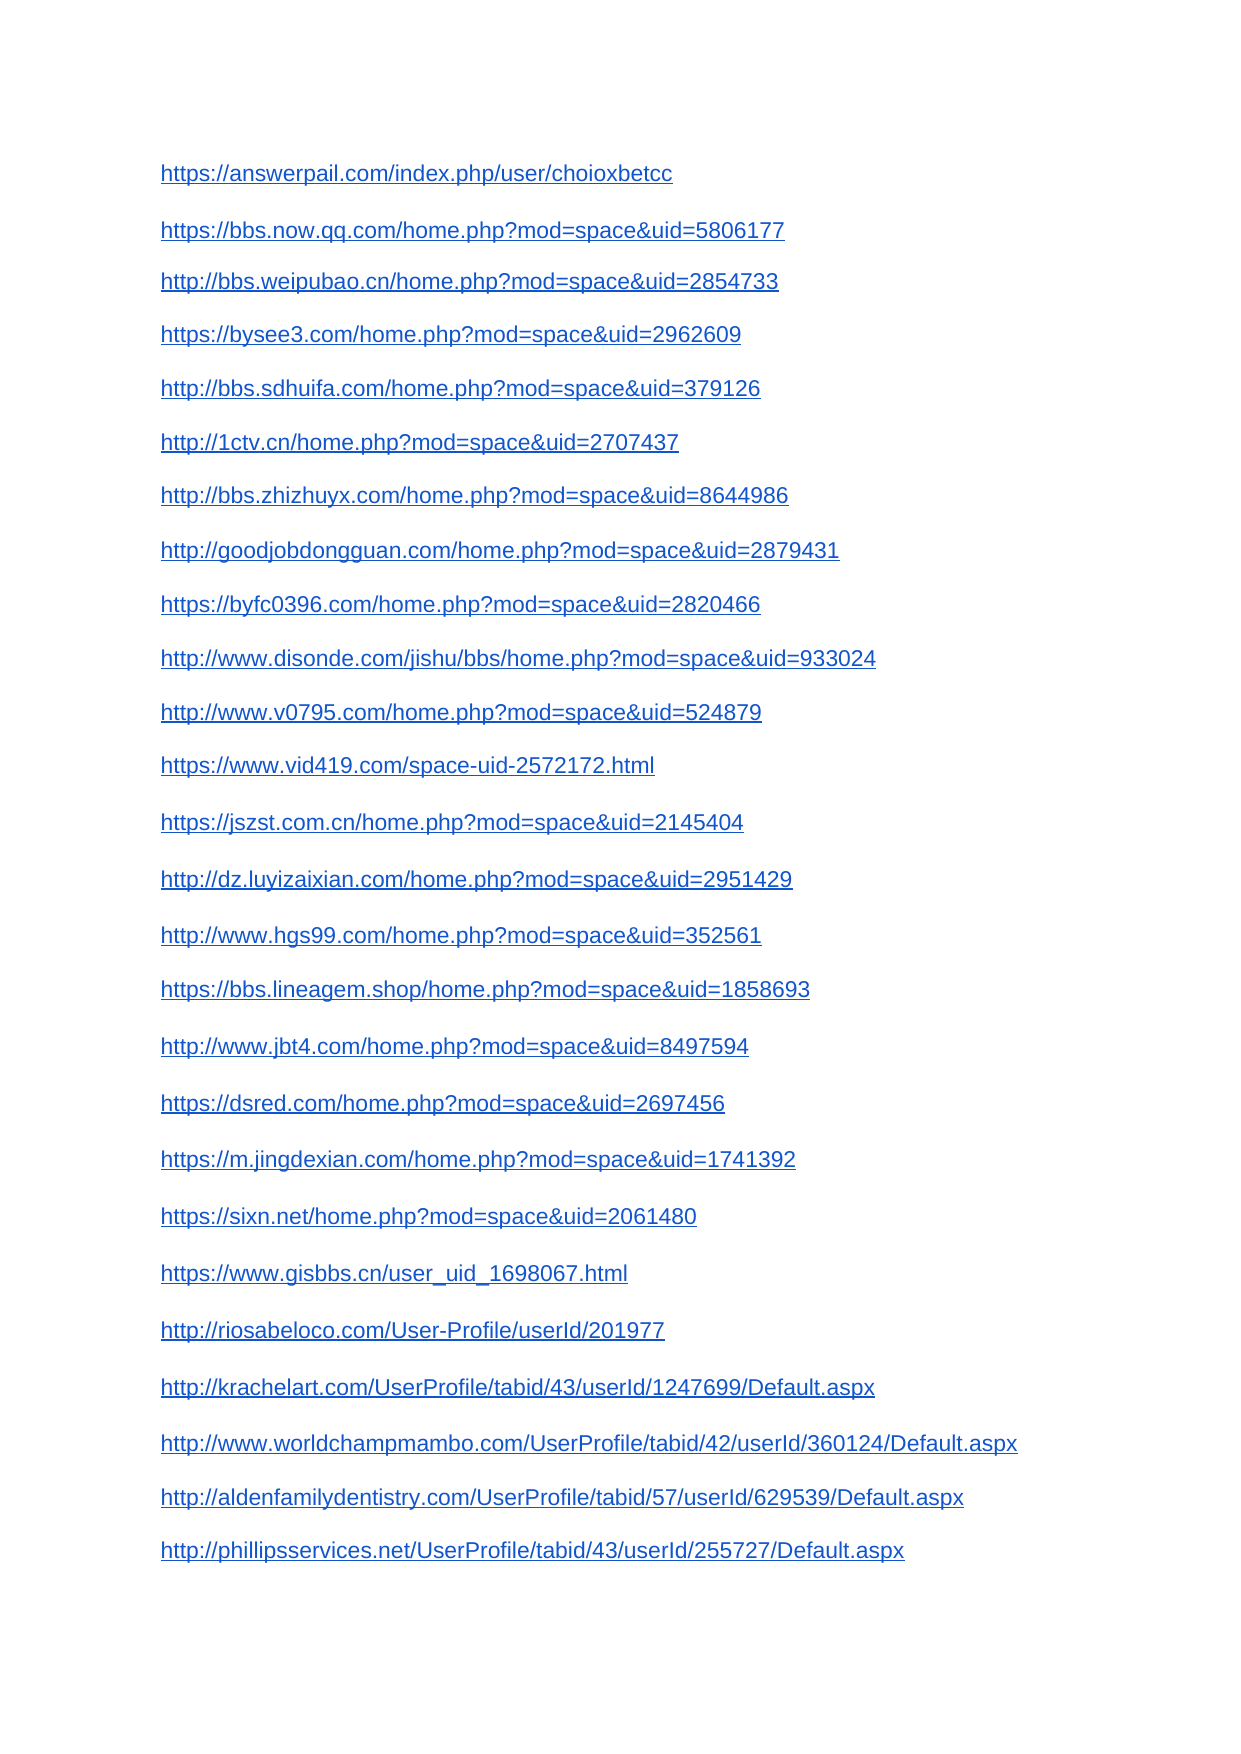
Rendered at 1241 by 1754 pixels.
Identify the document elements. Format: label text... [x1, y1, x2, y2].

table_cell http://krachelart.com/UserProfile/tabid/43/userId/1247699/Default.aspx [150, 1363, 1090, 1420]
table_cell http://goodjobdongguan.com/home.php?mod=space&uid=2879431 [150, 527, 1090, 581]
table_cell https://sixn.net/home.php?mod=space&uid=2061480 [150, 1193, 1090, 1249]
table_cell http://1ctv.cn/home.php?mod=space&uid=2707437 [150, 418, 1090, 472]
table_cell https://jszst.com.cn/home.php?mod=space&uid=2145404 [150, 799, 1090, 855]
table_cell https://www.vid419.com/space-uid-2572172.html [150, 742, 1090, 798]
table_cell https://dsred.com/home.php?mod=space&uid=2697456 [150, 1079, 1090, 1136]
table_cell http://www.worldchampmambo.com/UserProfile/tabid/42/userId/360124/Default.aspx [150, 1420, 1090, 1473]
table_cell http://bbs.sdhuifa.com/home.php?mod=space&uid=379126 [150, 365, 1090, 418]
table_cell https://bbs.now.qq.com/home.php?mod=space&uid=5806177 [150, 207, 1090, 257]
table_cell https://www.gisbbs.cn/user_uid_1698067.html [150, 1250, 1090, 1306]
table_cell https://answerpail.com/index.php/user/choioxbetcc [150, 150, 1090, 207]
table_cell http://dz.luyizaixian.com/home.php?mod=space&uid=2951429 [150, 855, 1090, 912]
table_cell https://m.jingdexian.com/home.php?mod=space&uid=1741392 [150, 1136, 1090, 1193]
table_cell http://phillipsservices.net/UserProfile/tabid/43/userId/255727/Default.aspx [150, 1527, 1090, 1581]
table_cell http://www.jbt4.com/home.php?mod=space&uid=8497594 [150, 1023, 1090, 1079]
table_cell http://riosabeloco.com/User-Profile/userId/201977 [150, 1306, 1090, 1363]
table_cell http://aldenfamilydentistry.com/UserProfile/tabid/57/userId/629539/Default.aspx [150, 1474, 1090, 1527]
table_cell http://www.hgs99.com/home.php?mod=space&uid=352561 [150, 912, 1090, 966]
table_cell http://bbs.weipubao.cn/home.php?mod=space&uid=2854733 [150, 257, 1090, 311]
table_cell https://bysee3.com/home.php?mod=space&uid=2962609 [150, 311, 1090, 364]
table_cell http://bbs.zhizhuyx.com/home.php?mod=space&uid=8644986 [150, 472, 1090, 527]
table_cell http://www.v0795.com/home.php?mod=space&uid=524879 [150, 688, 1090, 742]
table_cell http://www.disonde.com/jishu/bbs/home.php?mod=space&uid=933024 [150, 634, 1090, 688]
table_cell https://byfc0396.com/home.php?mod=space&uid=2820466 [150, 581, 1090, 634]
table_cell https://bbs.lineagem.shop/home.php?mod=space&uid=1858693 [150, 966, 1090, 1022]
